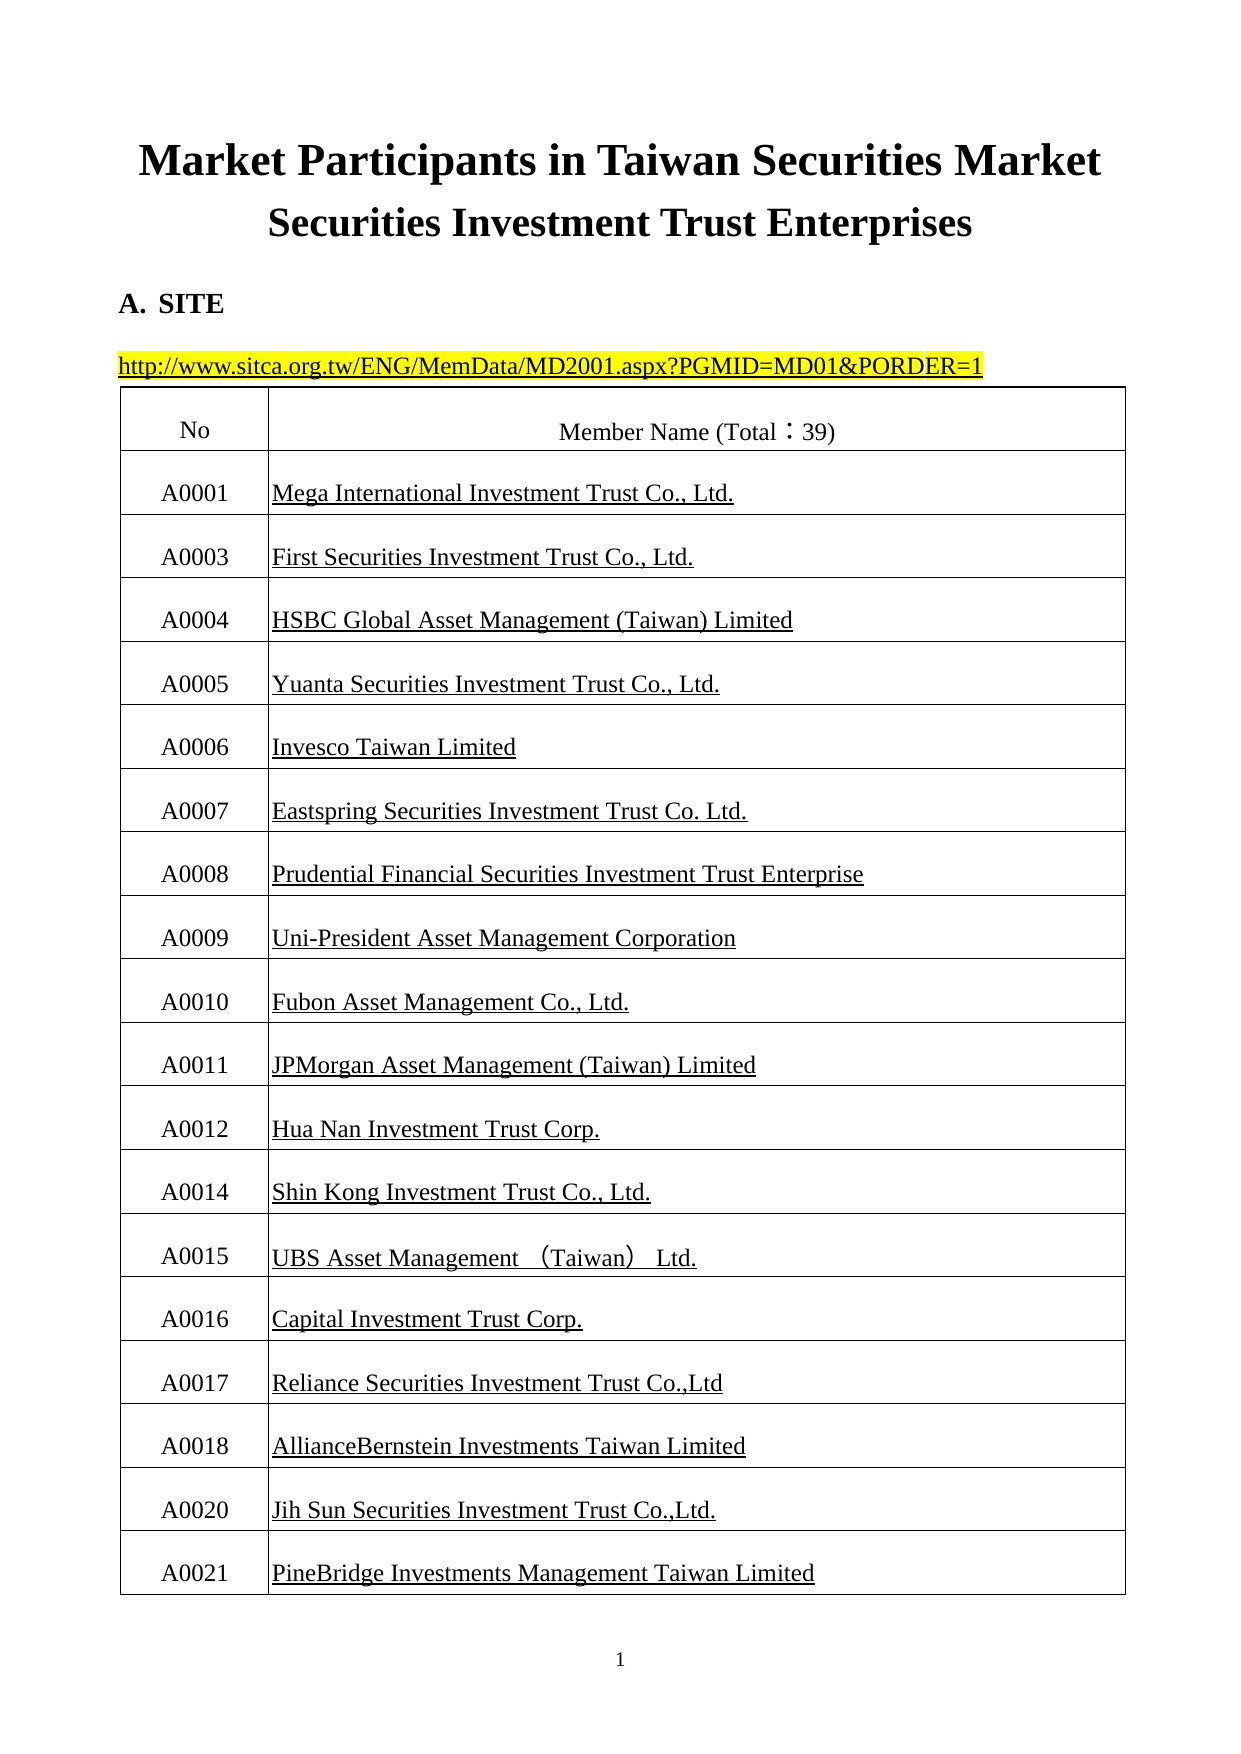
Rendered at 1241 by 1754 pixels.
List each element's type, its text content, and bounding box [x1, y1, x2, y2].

table_cell Yuanta Securities Investment Trust Co., Ltd. [269, 642, 1125, 704]
table_cell HSBC Global Asset Management (Taiwan) Limited [269, 578, 1125, 641]
table_header Member Name (Total：39)表單的頂端 [269, 388, 1125, 450]
table_cell Fubon Asset Management Co., Ltd. [269, 959, 1125, 1022]
table_cell PineBridge Investments Management Taiwan Limited [269, 1531, 1125, 1594]
table_cell A0017 [121, 1341, 268, 1403]
table_cell Hua Nan Investment Trust Corp. [269, 1086, 1125, 1149]
table_cell Invesco Taiwan Limited [269, 705, 1125, 768]
table_cell First Securities Investment Trust Co., Ltd. [269, 515, 1125, 577]
table_cell A0018 [121, 1404, 268, 1467]
table_cell UBS Asset Management （Taiwan） Ltd. [269, 1214, 1125, 1276]
table_cell A0011 [121, 1023, 268, 1085]
table_cell A0007 [121, 769, 268, 831]
table_cell A0012 [121, 1086, 268, 1149]
table_cell A0008 [121, 832, 268, 895]
table_cell JPMorgan Asset Management (Taiwan) Limited [269, 1023, 1125, 1085]
table_cell Capital Investment Trust Corp. [269, 1277, 1125, 1339]
table_cell Jih Sun Securities Investment Trust Co.,Ltd. [269, 1468, 1125, 1530]
table_cell Mega International Investment Trust Co., Ltd. [269, 451, 1125, 513]
table_cell A0003 [121, 515, 268, 577]
table_header No [121, 388, 268, 450]
table_cell A0021 [121, 1531, 268, 1594]
table_cell Uni-President Asset Management Corporation [269, 896, 1125, 958]
table_cell A0016 [121, 1277, 268, 1339]
table_cell A0020 [121, 1468, 268, 1530]
table_cell A0006 [121, 705, 268, 768]
text Securities Investment Trust Enterprises [118, 180, 1122, 243]
table_cell A0010 [121, 959, 268, 1022]
table_cell A0014 [121, 1150, 268, 1212]
table_cell Eastspring Securities Investment Trust Co. Ltd. [269, 769, 1125, 831]
table_cell A0004 [121, 578, 268, 641]
table_cell A0001 [121, 451, 268, 513]
table_cell Reliance Securities Investment Trust Co.,Ltd [269, 1341, 1125, 1403]
table_cell A0005 [121, 642, 268, 704]
text Market Participants in Taiwan Securities Market [118, 118, 1122, 180]
table_cell A0009 [121, 896, 268, 958]
table_cell AllianceBernstein Investments Taiwan Limited [269, 1404, 1125, 1467]
table_cell A0015 [121, 1214, 268, 1276]
table_cell Prudential Financial Securities Investment Trust Enterprise [269, 832, 1125, 895]
text http://www.sitca.org.tw/ENG/MemData/MD2001.aspx?PGMID=MD01&PORDER=1 [118, 324, 1122, 386]
list SITE [118, 261, 1122, 324]
table_cell Shin Kong Investment Trust Co., Ltd. [269, 1150, 1125, 1212]
